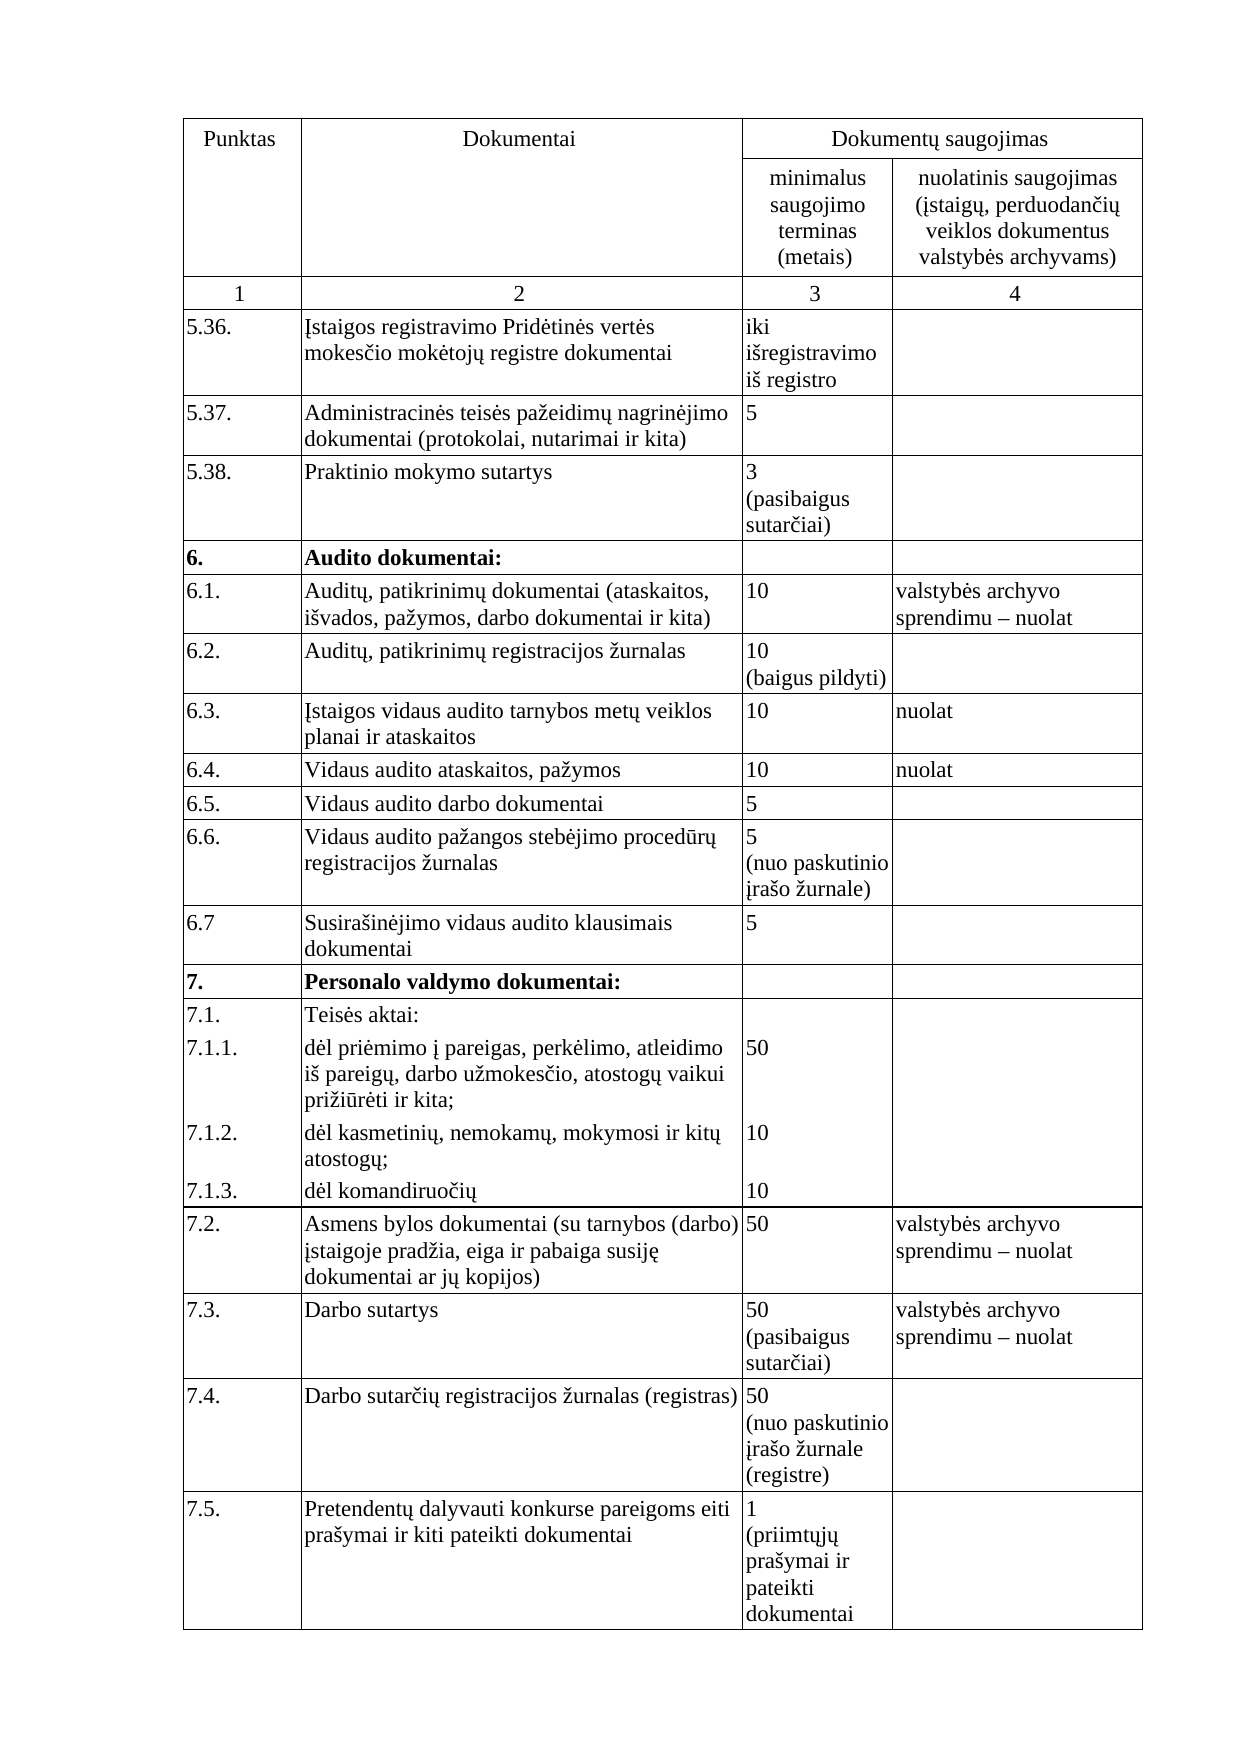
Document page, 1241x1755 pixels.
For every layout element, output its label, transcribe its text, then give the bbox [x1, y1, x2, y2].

table_cell valstybės archyvo sprendimu – nuolat [893, 1294, 1142, 1378]
table_header Dokumentai [302, 119, 742, 276]
table_cell 6.2. [184, 634, 301, 693]
table_cell Asmens bylos dokumentai (su tarnybos (darbo) įstaigoje pradžia, eiga ir pabaiga susiję dokumentai ar jų kopijos) [302, 1208, 742, 1292]
table_cell 10 [743, 754, 892, 786]
table_cell 7.1. [184, 999, 301, 1031]
table_cell Administracinės teisės pažeidimų nagrinėjimo dokumentai (protokolai, nutarimai ir kita) [302, 396, 742, 454]
table_cell [743, 965, 892, 998]
table_cell 10 [743, 1174, 892, 1206]
table_cell dėl priėmimo į pareigas, perkėlimo, atleidimo iš pareigų, darbo užmokesčio, atostogų vaikui prižiūrėti ir kita; [302, 1031, 742, 1116]
table_cell [893, 541, 1142, 574]
table_cell [743, 999, 892, 1031]
table_cell 10 (baigus pildyti) [743, 634, 892, 693]
table_cell [893, 906, 1142, 964]
table_cell [893, 999, 1142, 1031]
table_cell valstybės archyvo sprendimu – nuolat [893, 1208, 1142, 1292]
table_cell Darbo sutartys [302, 1294, 742, 1378]
table_header Punktas [184, 119, 301, 276]
table_cell [893, 1492, 1142, 1629]
table_cell 5.37. [184, 396, 301, 454]
table_cell dėl kasmetinių, nemokamų, mokymosi ir kitų atostogų; [302, 1116, 742, 1174]
table_cell nuolatinis saugojimas (įstaigų, perduodančių veiklos dokumentus valstybės archyvams) [893, 159, 1142, 276]
table_cell [893, 396, 1142, 454]
table_cell [893, 1379, 1142, 1491]
table_cell 50 (pasibaigus sutarčiai) [743, 1294, 892, 1378]
table_cell 7.3. [184, 1294, 301, 1378]
table_cell 3 [743, 277, 892, 309]
table_cell [893, 456, 1142, 540]
table_cell minimalus saugojimo terminas (metais) [743, 159, 892, 276]
table_cell Praktinio mokymo sutartys [302, 456, 742, 540]
table_header Dokumentų saugojimas [743, 119, 1142, 157]
table_cell [893, 787, 1142, 819]
table_cell 7.4. [184, 1379, 301, 1491]
table_cell 5 [743, 787, 892, 819]
table_cell 6.1. [184, 575, 301, 633]
table_cell Auditų, patikrinimų dokumentai (ataskaitos, išvados, pažymos, darbo dokumentai ir kita) [302, 575, 742, 633]
table_cell Personalo valdymo dokumentai: [302, 965, 742, 998]
table_cell 6.7 [184, 906, 301, 964]
table_cell 5.36. [184, 310, 301, 395]
table_cell Darbo sutarčių registracijos žurnalas (registras) [302, 1379, 742, 1491]
table_cell Vidaus audito darbo dokumentai [302, 787, 742, 819]
table_cell nuolat [893, 754, 1142, 786]
table_cell Vidaus audito ataskaitos, pažymos [302, 754, 742, 786]
table_cell 4 [893, 277, 1142, 309]
table_cell Susirašinėjimo vidaus audito klausimais dokumentai [302, 906, 742, 964]
table_cell 50 [743, 1031, 892, 1116]
table_cell valstybės archyvo sprendimu – nuolat [893, 575, 1142, 633]
table_cell 1 [184, 277, 301, 309]
table_cell 7.2. [184, 1208, 301, 1292]
table_cell 3 (pasibaigus sutarčiai) [743, 456, 892, 540]
table_cell [893, 965, 1142, 998]
table_cell dėl komandiruočių [302, 1174, 742, 1206]
table_cell Pretendentų dalyvauti konkurse pareigoms eiti prašymai ir kiti pateikti dokumentai [302, 1492, 742, 1629]
table_cell 7.1.1. [184, 1031, 301, 1116]
table_cell 6.3. [184, 694, 301, 752]
table_cell 7. [184, 965, 301, 998]
table_cell Įstaigos vidaus audito tarnybos metų veiklos planai ir ataskaitos [302, 694, 742, 752]
table_cell [893, 1031, 1142, 1116]
table_cell [743, 541, 892, 574]
table_cell 7.1.2. [184, 1116, 301, 1174]
table_cell 1 (priimtųjų prašymai ir pateikti dokumentai [743, 1492, 892, 1629]
table_cell 7.1.3. [184, 1174, 301, 1206]
table_cell Teisės aktai: [302, 999, 742, 1031]
table_cell 5 [743, 396, 892, 454]
table_cell 50 (nuo paskutinio įrašo žurnale (registre) [743, 1379, 892, 1491]
table_cell Auditų, patikrinimų registracijos žurnalas [302, 634, 742, 693]
table_cell 5.38. [184, 456, 301, 540]
table_cell 6. [184, 541, 301, 574]
table_cell 5 (nuo paskutinio įrašo žurnale) [743, 820, 892, 905]
table_cell 6.6. [184, 820, 301, 905]
table_cell 7.5. [184, 1492, 301, 1629]
table_cell 6.4. [184, 754, 301, 786]
table_cell [893, 1174, 1142, 1206]
table_cell [893, 1116, 1142, 1174]
table_cell [893, 634, 1142, 693]
table_cell Audito dokumentai: [302, 541, 742, 574]
table_cell [893, 820, 1142, 905]
table_cell Įstaigos registravimo Pridėtinės vertės mokesčio mokėtojų registre dokumentai [302, 310, 742, 395]
table_cell iki išregistravimo iš registro [743, 310, 892, 395]
table_cell 50 [743, 1208, 892, 1292]
table_cell nuolat [893, 694, 1142, 752]
table_cell [893, 310, 1142, 395]
table_cell Vidaus audito pažangos stebėjimo procedūrų registracijos žurnalas [302, 820, 742, 905]
table_cell 5 [743, 906, 892, 964]
table_cell 2 [302, 277, 742, 309]
table_cell 10 [743, 575, 892, 633]
table_cell 6.5. [184, 787, 301, 819]
table_cell 10 [743, 694, 892, 752]
table_cell 10 [743, 1116, 892, 1174]
